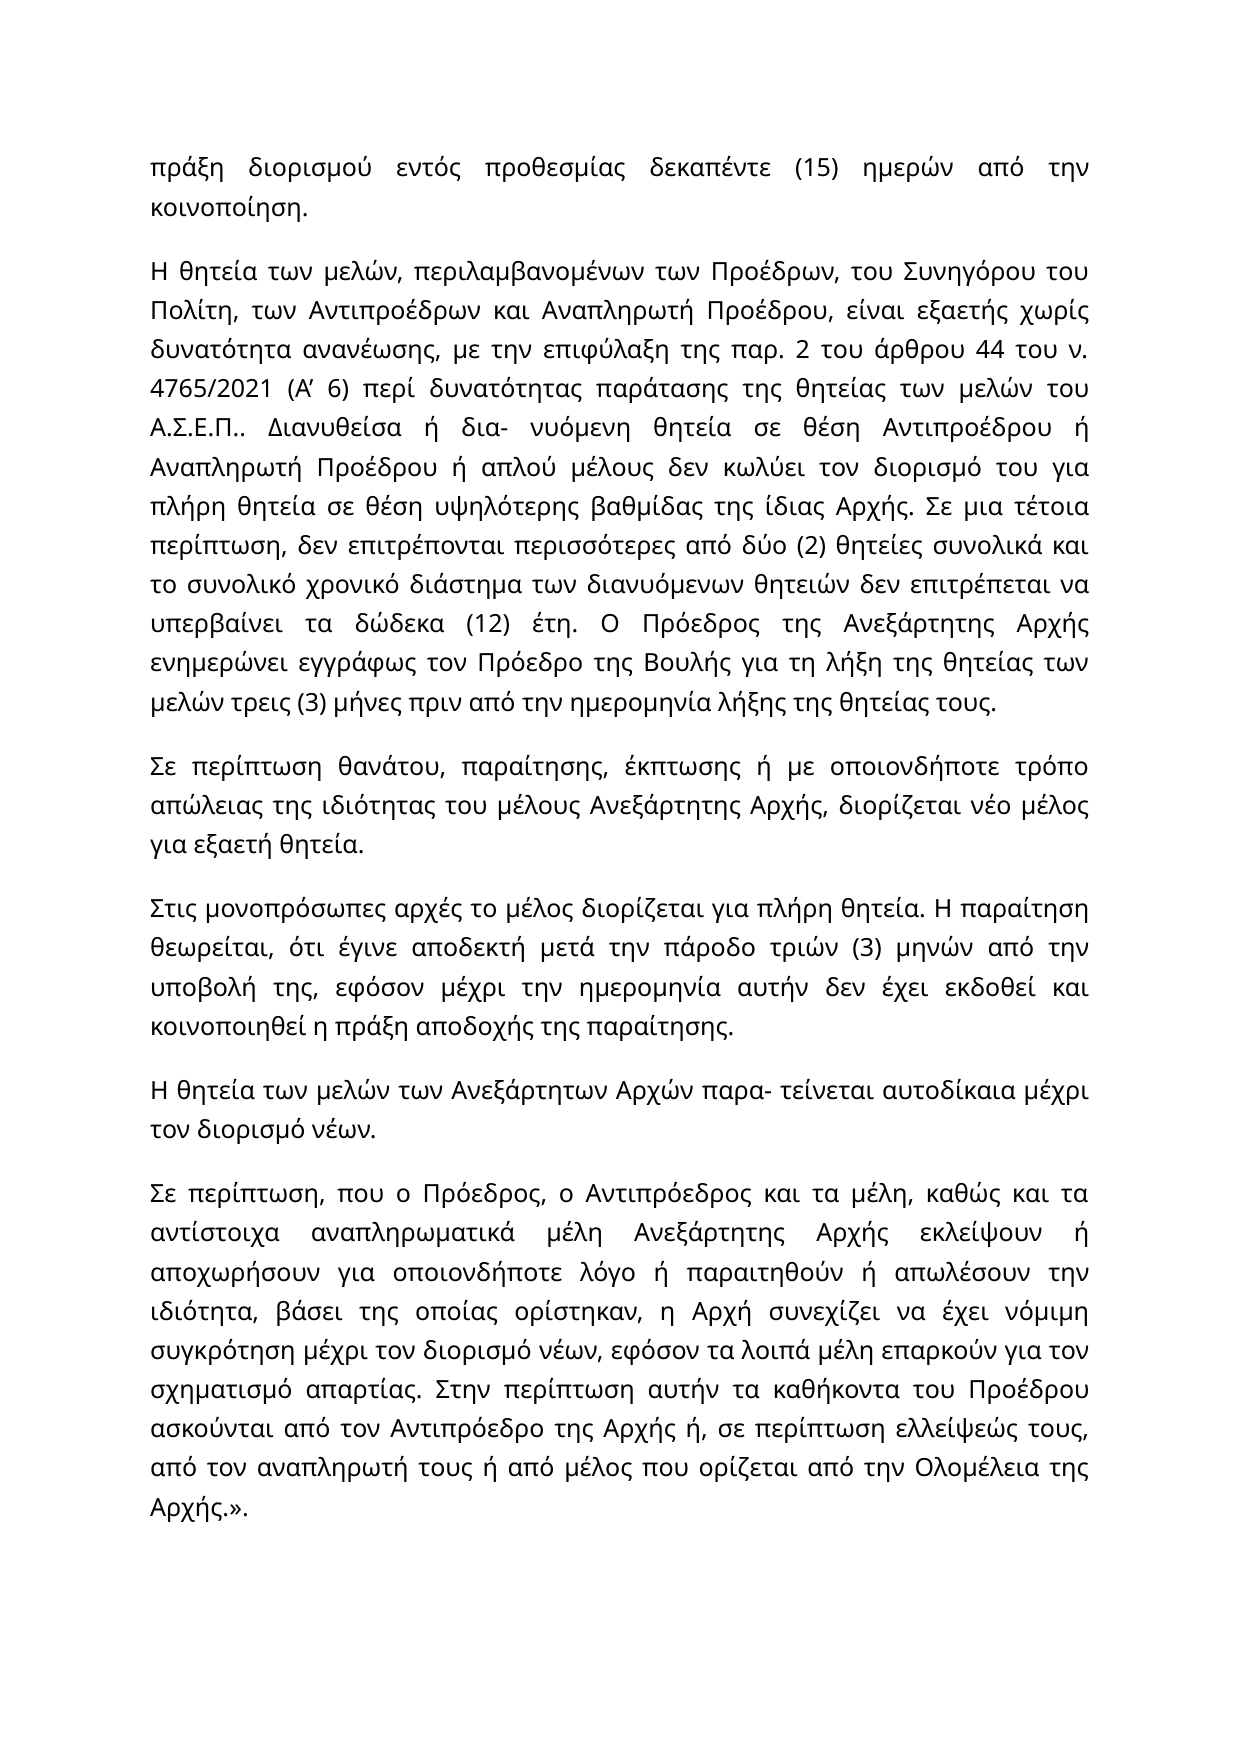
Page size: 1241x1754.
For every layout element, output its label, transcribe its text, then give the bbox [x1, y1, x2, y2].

text πράξη διορισμού εντός προθεσμίας δεκαπέντε (15) ημερών από την κοινοποίηση. [150, 150, 1090, 223]
text Η θητεία των μελών, περιλαμβανομένων των Προέδρων, του Συνηγόρου του Πολίτη, των Αντιπροέδρων και Αναπληρωτή Προέδρου, είναι εξαετής χωρίς δυνατότητα ανανέωσης, με την επιφύλαξη της παρ. 2 του άρθρου 44 του ν. 4765/2021 (Α’ 6) περί δυνατότητας παράτασης της θητείας των μελών του Α.Σ.Ε.Π.. Διανυθείσα ή δια- νυόμενη θητεία σε θέση Αντιπροέδρου ή Αναπληρωτή Προέδρου ή απλού μέλους δεν κωλύει τον διορισμό του για πλήρη θητεία σε θέση υψηλότερης βαθμίδας της ίδιας Αρχής. Σε μια τέτοια περίπτωση, δεν επιτρέπονται περισσότερες από δύο (2) θητείες συνολικά και το συνολικό χρονικό διάστημα των διανυόμενων θητειών δεν επιτρέπεται να υπερβαίνει τα δώδεκα (12) έτη. Ο Πρόεδρος της Ανεξάρτητης Αρχής ενημερώνει εγγράφως τον Πρόεδρο της Βουλής για τη λήξη της θητείας των μελών τρεις (3) μήνες πριν από την ημερομηνία λήξης της θητείας τους. [150, 253, 1090, 718]
text Στις μονοπρόσωπες αρχές το μέλος διορίζεται για πλήρη θητεία. Η παραίτηση θεωρείται, ότι έγινε αποδεκτή μετά την πάροδο τριών (3) μηνών από την υποβολή της, εφόσον μέχρι την ημερομηνία αυτήν δεν έχει εκδοθεί και κοινοποιηθεί η πράξη αποδοχής της παραίτησης. [150, 891, 1090, 1042]
text Σε περίπτωση, που ο Πρόεδρος, ο Αντιπρόεδρος και τα μέλη, καθώς και τα αντίστοιχα αναπληρωματικά μέλη Ανεξάρτητης Αρχής εκλείψουν ή αποχωρήσουν για οποιονδήποτε λόγο ή παραιτηθούν ή απωλέσουν την ιδιότητα, βάσει της οποίας ορίστηκαν, η Αρχή συνεχίζει να έχει νόμιμη συγκρότηση μέχρι τον διορισμό νέων, εφόσον τα λοιπά μέλη επαρκούν για τον σχηματισμό απαρτίας. Στην περίπτωση αυτήν τα καθήκοντα του Προέδρου ασκούνται από τον Αντιπρόεδρο της Αρχής ή, σε περίπτωση ελλείψεώς τους, από τον αναπληρωτή τους ή από μέλος που ορίζεται από την Ολομέλεια της Αρχής.». [150, 1176, 1090, 1523]
text Η θητεία των μελών των Ανεξάρτητων Αρχών παρα- τείνεται αυτοδίκαια μέχρι τον διορισμό νέων. [150, 1072, 1090, 1146]
text Σε περίπτωση θανάτου, παραίτησης, έκπτωσης ή με οποιονδήποτε τρόπο απώλειας της ιδιότητας του μέλους Ανεξάρτητης Αρχής, διορίζεται νέο μέλος για εξαετή θητεία. [150, 748, 1090, 861]
